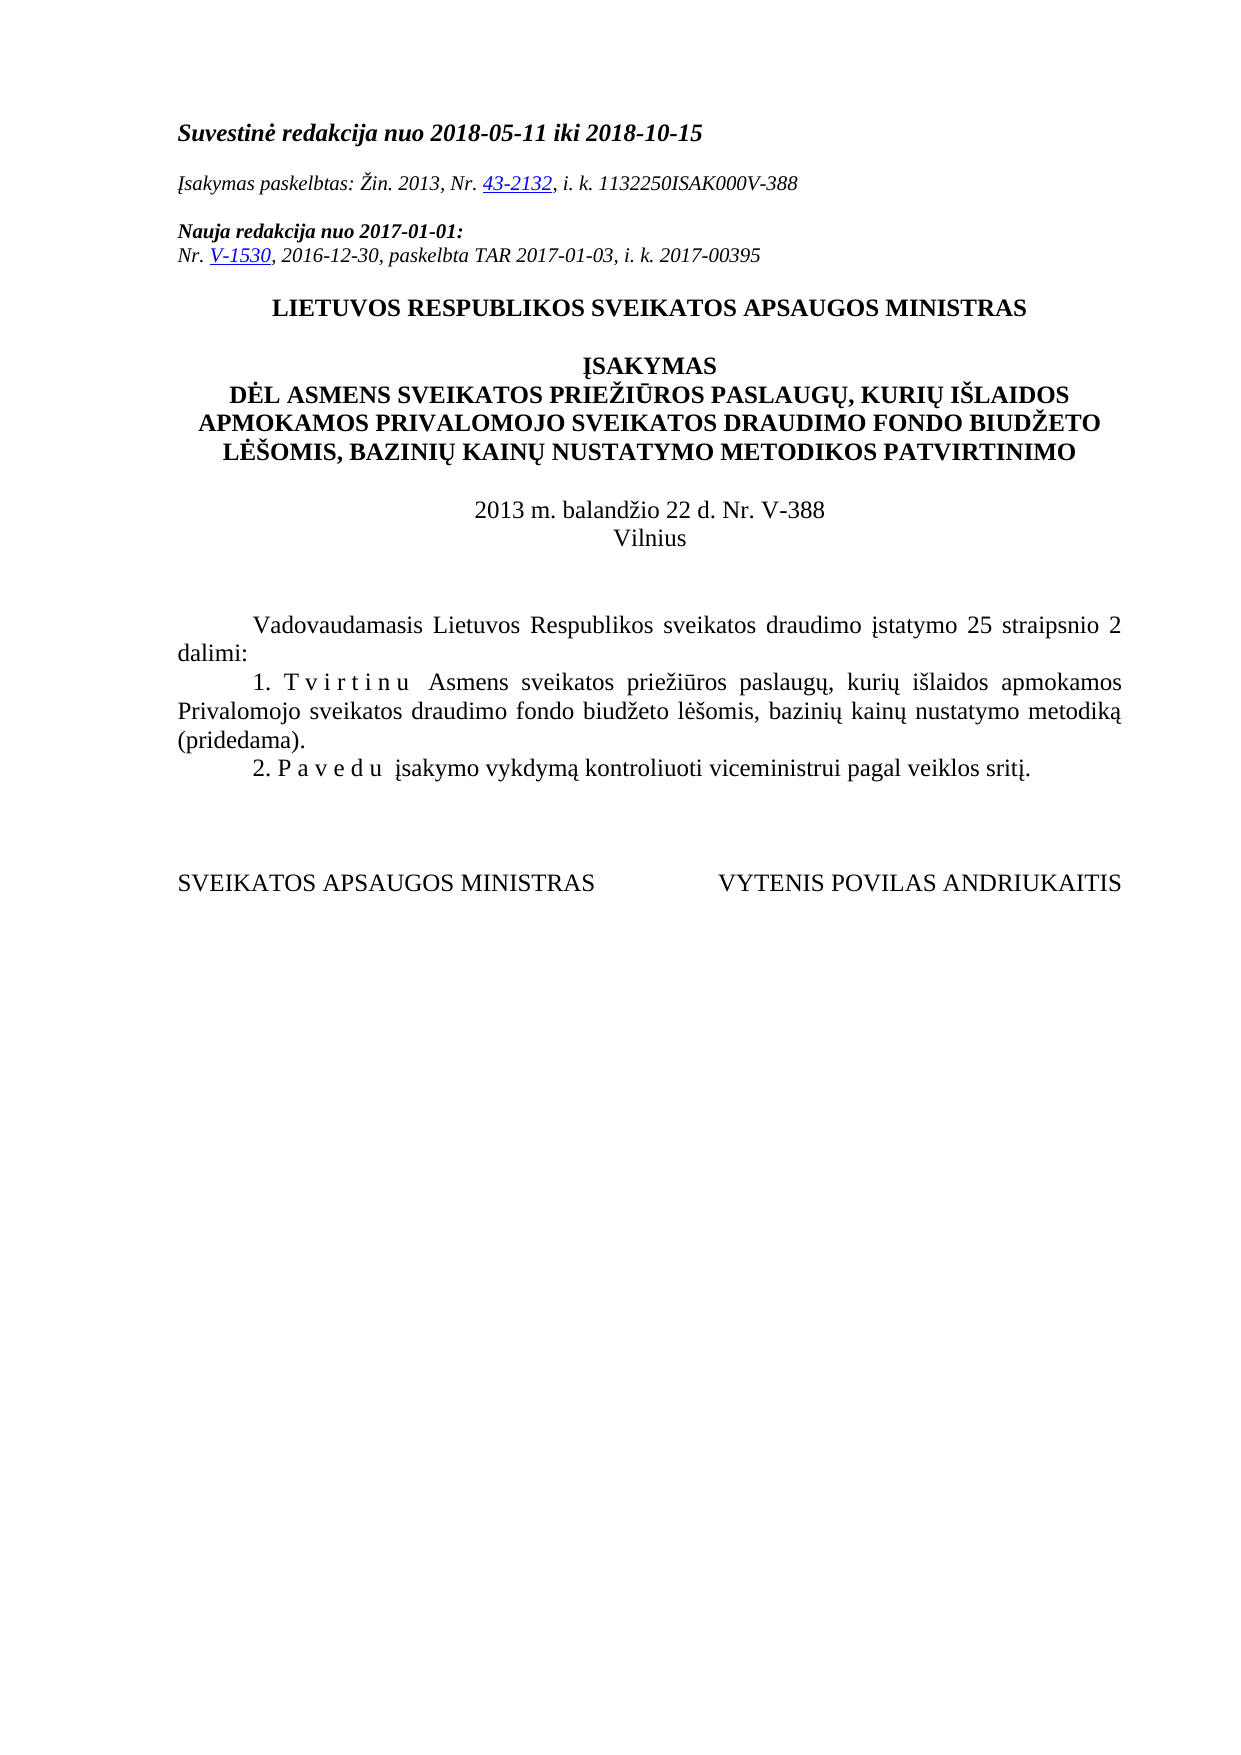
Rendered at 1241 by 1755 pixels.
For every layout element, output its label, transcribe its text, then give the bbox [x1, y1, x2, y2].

text ĮSAKYMAS [177, 351, 1122, 380]
text 2. Pavedu įsakymo vykdymą kontroliuoti viceministrui pagal veiklos sritį. [177, 753, 1122, 782]
text LIETUVOS RESPUBLIKOS SVEIKATOS APSAUGOS MINISTRAS [177, 293, 1122, 322]
text Įsakymas paskelbtas: Žin. 2013, Nr. 43-2132, i. k. 1132250ISAK000V-388 [177, 171, 1122, 195]
text 2013 m. balandžio 22 d. Nr. V-388 [177, 495, 1122, 523]
text Nauja redakcija nuo 2017-01-01: [177, 219, 1122, 243]
text Nr. V-1530, 2016-12-30, paskelbta TAR 2017-01-03, i. k. 2017-00395 [177, 243, 1122, 267]
text Vilnius [177, 523, 1122, 552]
text SVEIKATOS APSAUGOS MINISTRAS VYTENIS POVILAS ANDRIUKAITIS [177, 868, 1122, 897]
text DĖL ASMENS SVEIKATOS PRIEŽIŪROS PASLAUGŲ, KURIŲ IŠLAIDOS APMOKAMOS PRIVALOMOJO SVEIKATOS DRAUDIMO FONDO BIUDŽETO LĖŠOMIS, BAZINIŲ KAINŲ NUSTATYMO METODIKOS PATVIRTINIMO [177, 380, 1122, 466]
text Vadovaudamasis Lietuvos Respublikos sveikatos draudimo įstatymo 25 straipsnio 2 dalimi: [177, 610, 1122, 667]
text Suvestinė redakcija nuo 2018-05-11 iki 2018-10-15 [177, 118, 1122, 147]
text 1. Tvirtinu Asmens sveikatos priežiūros paslaugų, kurių išlaidos apmokamos Privalomojo sveikatos draudimo fondo biudžeto lėšomis, bazinių kainų nustatymo metodiką (pridedama). [177, 667, 1122, 753]
